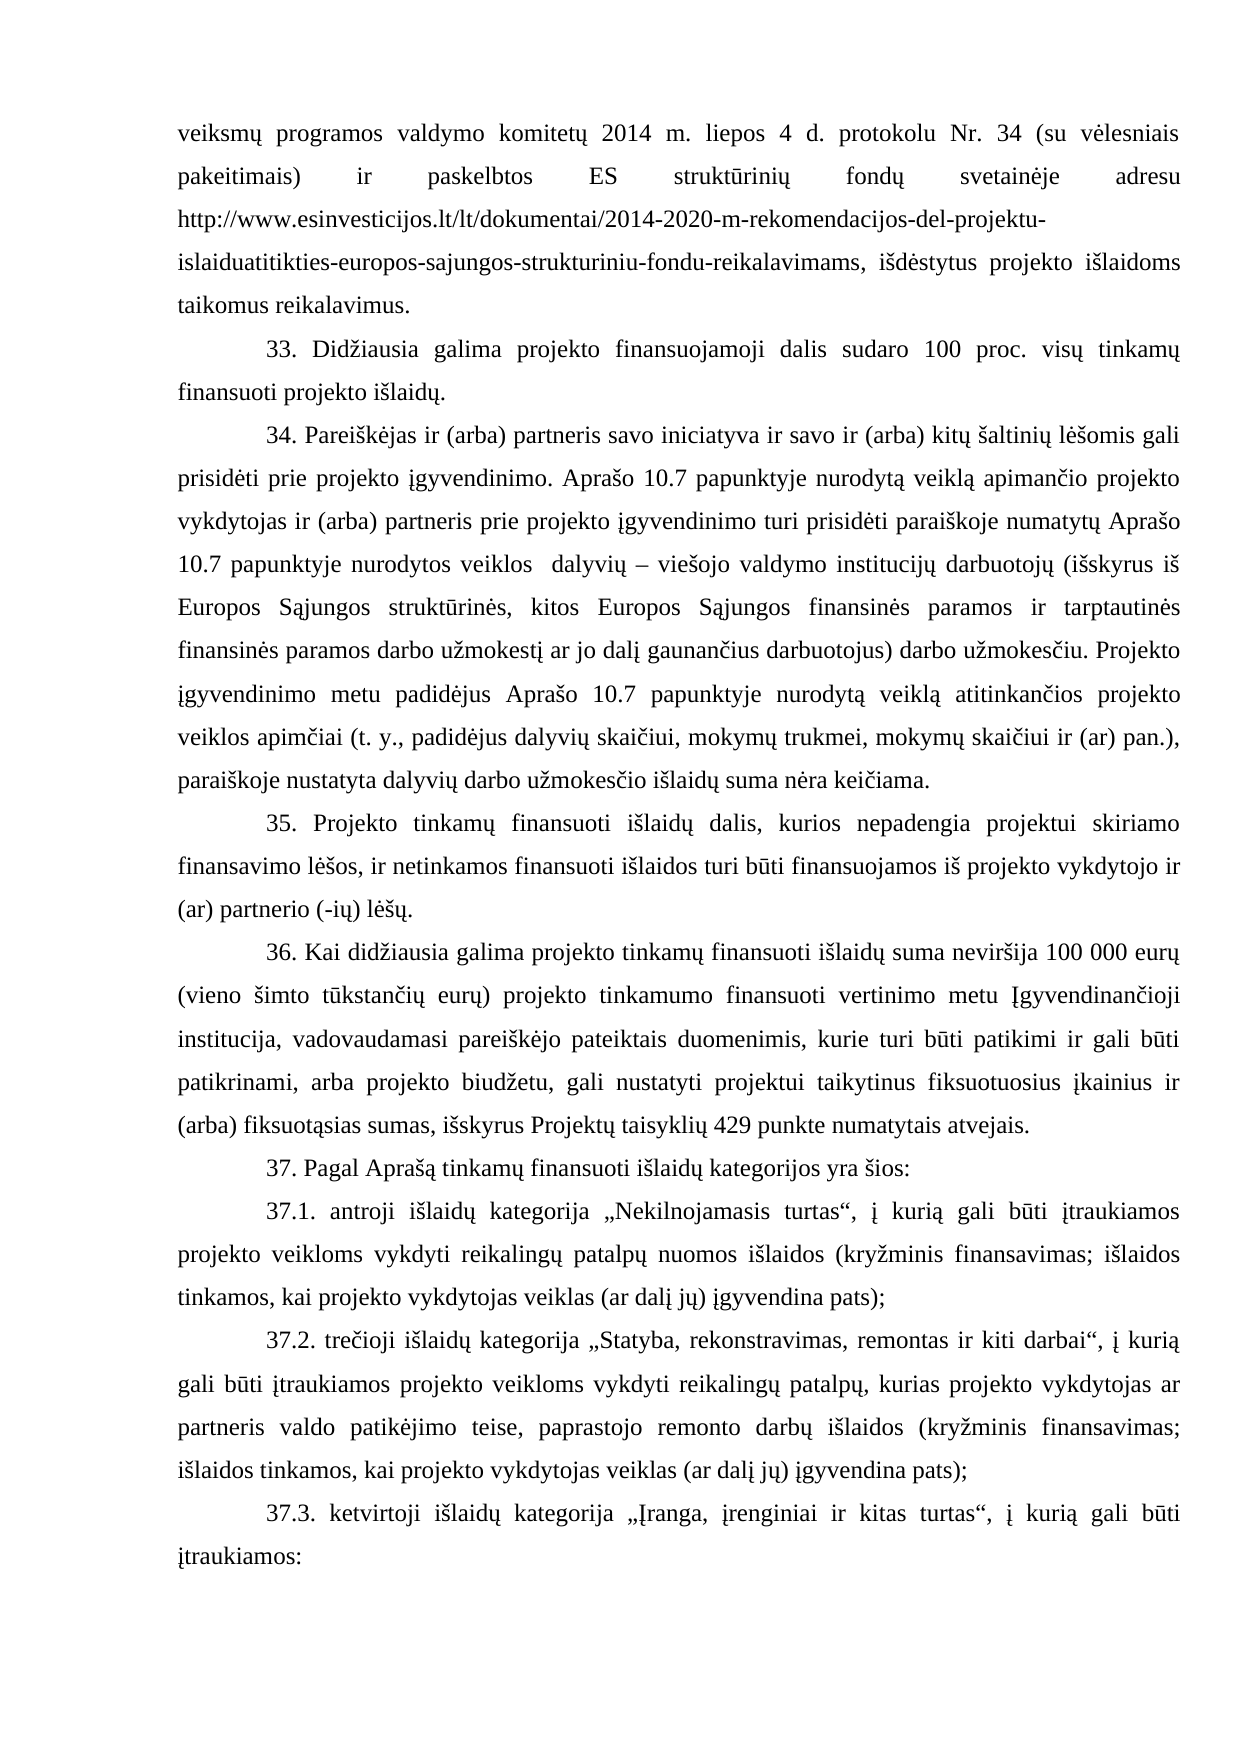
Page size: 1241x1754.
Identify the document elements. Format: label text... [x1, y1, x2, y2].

text 36. Kai didžiausia galima projekto tinkamų finansuoti išlaidų suma neviršija 100 000 eurų (vieno šimto tūkstančių eurų) projekto tinkamumo finansuoti vertinimo metu Įgyvendinančioji institucija, vadovaudamasi pareiškėjo pateiktais duomenimis, kurie turi būti patikimi ir gali būti patikrinami, arba projekto biudžetu, gali nustatyti projektui taikytinus fiksuotuosius įkainius ir (arba) fiksuotąsias sumas, išskyrus Projektų taisyklių 429 punkte numatytais atvejais. [177, 937, 1181, 1139]
text 37.1. antroji išlaidų kategorija „Nekilnojamasis turtas“, į kurią gali būti įtraukiamos projekto veikloms vykdyti reikalingų patalpų nuomos išlaidos (kryžminis finansavimas; išlaidos tinkamos, kai projekto vykdytojas veiklas (ar dalį jų) įgyvendina pats); [177, 1196, 1181, 1311]
text 37. Pagal Aprašą tinkamų finansuoti išlaidų kategorijos yra šios: [177, 1153, 1181, 1182]
text veiksmų programos valdymo komitetų 2014 m. liepos 4 d. protokolu Nr. 34 (su vėlesniais pakeitimais) ir paskelbtos ES struktūrinių fondų svetainėje adresu http://www.esinvesticijos.lt/lt/dokumentai/2014-2020-m-rekomendacijos-del-projektu-islaiduatitikties-europos-sajungos-strukturiniu-fondu-reikalavimams, išdėstytus projekto išlaidoms taikomus reikalavimus. [177, 118, 1181, 319]
text 33. Didžiausia galima projekto finansuojamoji dalis sudaro 100 proc. visų tinkamų finansuoti projekto išlaidų. [177, 334, 1181, 406]
text 37.3. ketvirtoji išlaidų kategorija „Įranga, įrenginiai ir kitas turtas“, į kurią gali būti įtraukiamos: [177, 1498, 1181, 1570]
text 35. Projekto tinkamų finansuoti išlaidų dalis, kurios nepadengia projektui skiriamo finansavimo lėšos, ir netinkamos finansuoti išlaidos turi būti finansuojamos iš projekto vykdytojo ir (ar) partnerio (-ių) lėšų. [177, 808, 1181, 923]
text 37.2. trečioji išlaidų kategorija „Statyba, rekonstravimas, remontas ir kiti darbai“, į kurią gali būti įtraukiamos projekto veikloms vykdyti reikalingų patalpų, kurias projekto vykdytojas ar partneris valdo patikėjimo teise, paprastojo remonto darbų išlaidos (kryžminis finansavimas; išlaidos tinkamos, kai projekto vykdytojas veiklas (ar dalį jų) įgyvendina pats); [177, 1326, 1181, 1484]
text 34. Pareiškėjas ir (arba) partneris savo iniciatyva ir savo ir (arba) kitų šaltinių lėšomis gali prisidėti prie projekto įgyvendinimo. Aprašo 10.7 papunktyje nurodytą veiklą apimančio projekto vykdytojas ir (arba) partneris prie projekto įgyvendinimo turi prisidėti paraiškoje numatytų Aprašo 10.7 papunktyje nurodytos veiklos dalyvių – viešojo valdymo institucijų darbuotojų (išskyrus iš Europos Sąjungos struktūrinės, kitos Europos Sąjungos finansinės paramos ir tarptautinės finansinės paramos darbo užmokestį ar jo dalį gaunančius darbuotojus) darbo užmokesčiu. Projekto įgyvendinimo metu padidėjus Aprašo 10.7 papunktyje nurodytą veiklą atitinkančios projekto veiklos apimčiai (t. y., padidėjus dalyvių skaičiui, mokymų trukmei, mokymų skaičiui ir (ar) pan.), paraiškoje nustatyta dalyvių darbo užmokesčio išlaidų suma nėra keičiama. [177, 420, 1181, 794]
